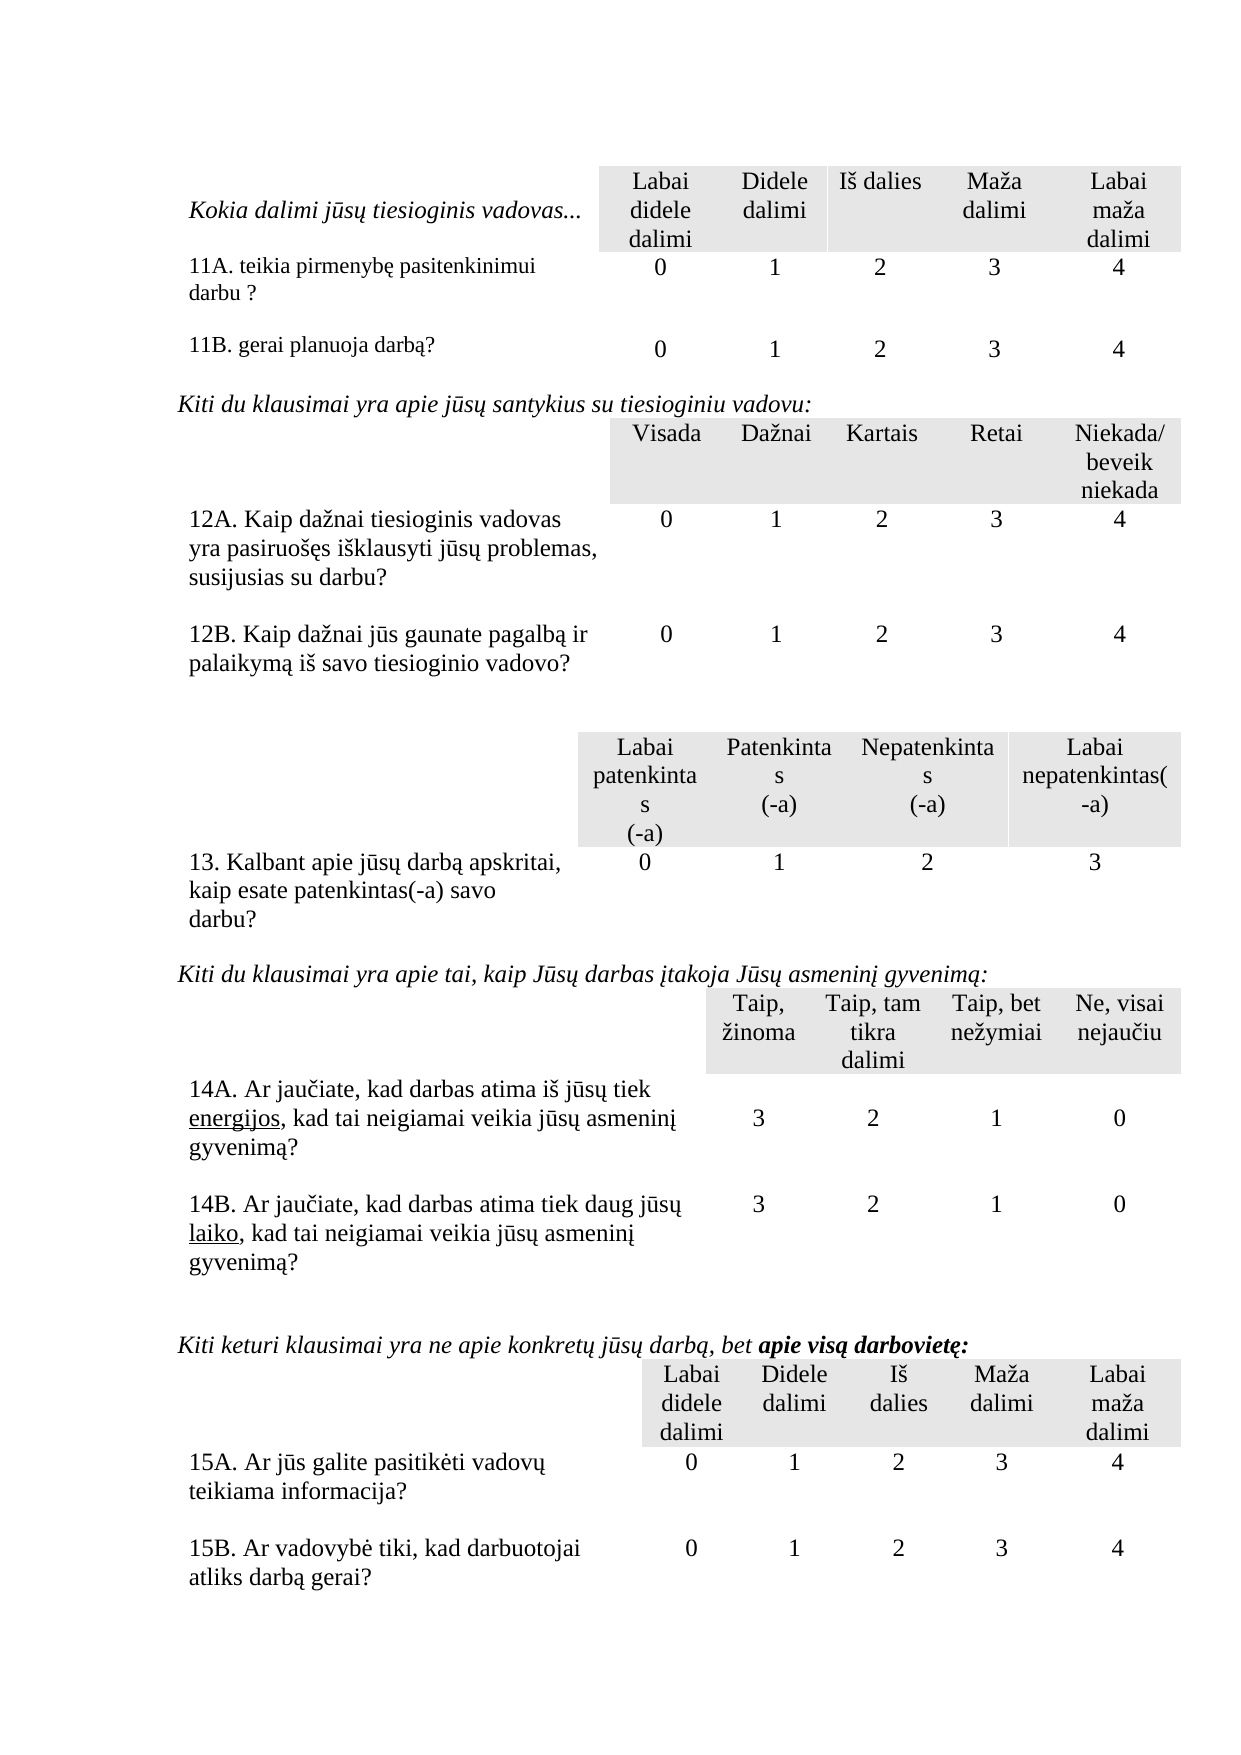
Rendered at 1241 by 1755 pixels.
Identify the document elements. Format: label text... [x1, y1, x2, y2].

table_cell 0 [1058, 1074, 1181, 1161]
table_cell 2 [811, 1161, 935, 1276]
table_header Taip, bet nežymiai [935, 988, 1058, 1074]
table_header Niekada/ beveik niekada [1058, 418, 1181, 504]
table_cell 4 [1054, 1505, 1181, 1591]
table_header [177, 418, 609, 504]
table_header [177, 988, 706, 1074]
table_cell 4 [1054, 1447, 1181, 1505]
table_cell 1 [722, 253, 827, 305]
table_cell 15B. Ar vadovybė tiki, kad darbuotojai atliks darbą gerai? [177, 1505, 642, 1591]
table_cell 4 [1056, 305, 1181, 363]
table_cell 12B. Kaip dažnai jūs gaunate pagalbą ir palaikymą iš savo tiesioginio vadovo? [177, 590, 609, 677]
table_cell 1 [723, 590, 829, 677]
text Kiti du klausimai yra apie tai, kaip Jūsų darbas įtakoja Jūsų asmeninį gyvenimą: [177, 959, 1181, 988]
table_header Labai didele dalimi [642, 1359, 741, 1447]
table_header Taip, tam tikra dalimi [811, 988, 935, 1074]
table_header Labai nepatenkintas(-a) [1009, 732, 1181, 847]
table_cell 3 [933, 305, 1056, 363]
table_cell 1 [741, 1505, 848, 1591]
table_cell 1 [741, 1447, 848, 1505]
table_cell Iš dalies [828, 166, 933, 252]
table_cell 4 [1056, 253, 1181, 305]
table_cell 3 [706, 1161, 811, 1276]
table_cell 2 [828, 253, 933, 305]
table_cell 3 [933, 253, 1056, 305]
table_cell 4 [1058, 590, 1181, 677]
table_cell 2 [829, 504, 935, 590]
table_cell 2 [829, 590, 935, 677]
table_cell 1 [935, 1074, 1058, 1161]
table_cell 3 [949, 1447, 1054, 1505]
table_cell 2 [848, 1447, 949, 1505]
table_cell 14B. Ar jaučiate, kad darbas atima tiek daug jūsų laiko, kad tai neigiamai veikia jūsų asmeninį gyvenimą? [177, 1161, 706, 1276]
table_cell 1 [723, 504, 829, 590]
table_cell 0 [610, 504, 723, 590]
table_cell 3 [1009, 847, 1181, 933]
table_cell 11A. teikia pirmenybę pasitenkinimui darbu ? [177, 253, 599, 305]
table_cell 0 [599, 253, 722, 305]
table_cell 3 [935, 590, 1058, 677]
table_cell 15A. Ar jūs galite pasitikėti vadovų teikiama informacija? [177, 1447, 642, 1505]
text Kiti du klausimai yra apie jūsų santykius su tiesioginiu vadovu: [177, 389, 1181, 418]
table_cell Labai didele dalimi [599, 166, 722, 252]
table_cell 0 [642, 1447, 741, 1505]
table_cell 12A. Kaip dažnai tiesioginis vadovas yra pasiruošęs išklausyti jūsų problemas, susijusias su darbu? [177, 504, 609, 590]
table_cell 0 [642, 1505, 741, 1591]
table_header Taip, žinoma [706, 988, 811, 1074]
table_cell 2 [847, 847, 1008, 933]
table_cell 2 [848, 1505, 949, 1591]
table_header Iš dalies [848, 1359, 949, 1447]
table_cell 3 [706, 1074, 811, 1161]
table_header Nepatenkintas (-a) [847, 732, 1008, 847]
table_cell 13. Kalbant apie jūsų darbą apskritai, kaip esate patenkintas(-a) savo darbu? [177, 847, 578, 933]
table_cell 1 [935, 1161, 1058, 1276]
table_header Dažnai [723, 418, 829, 504]
table_cell 1 [712, 847, 847, 933]
table_header Ne, visai nejaučiu [1058, 988, 1181, 1074]
table_cell 0 [578, 847, 712, 933]
table_cell 0 [1058, 1161, 1181, 1276]
table_cell Labai maža dalimi [1056, 166, 1181, 252]
table_cell Maža dalimi [933, 166, 1056, 252]
table_header Didele dalimi [741, 1359, 848, 1447]
table_header Labai patenkintas (-a) [578, 732, 712, 847]
table_cell 4 [1058, 504, 1181, 590]
table_cell Kokia dalimi jūsų tiesioginis vadovas... [177, 166, 599, 252]
text Kiti keturi klausimai yra ne apie konkretų jūsų darbą, bet apie visą darbovietę: [177, 1331, 1181, 1359]
table_header [177, 732, 578, 847]
table_header Patenkintas (-a) [712, 732, 847, 847]
table_cell Didele dalimi [722, 166, 827, 252]
table_header Maža dalimi [949, 1359, 1054, 1447]
table_cell 14A. Ar jaučiate, kad darbas atima iš jūsų tiek energijos, kad tai neigiamai veikia jūsų asmeninį gyvenimą? [177, 1074, 706, 1161]
table_cell 1 [722, 305, 827, 363]
table_cell 0 [599, 305, 722, 363]
table_header Visada [610, 418, 723, 504]
table_cell 2 [811, 1074, 935, 1161]
table_cell 0 [610, 590, 723, 677]
table_header Kartais [829, 418, 935, 504]
table_cell 11B. gerai planuoja darbą? [177, 305, 599, 363]
table_header Retai [935, 418, 1058, 504]
table_cell 2 [828, 305, 933, 363]
table_cell 3 [935, 504, 1058, 590]
table_header Labai maža dalimi [1054, 1359, 1181, 1447]
table_cell 3 [949, 1505, 1054, 1591]
table_header [177, 1359, 642, 1447]
